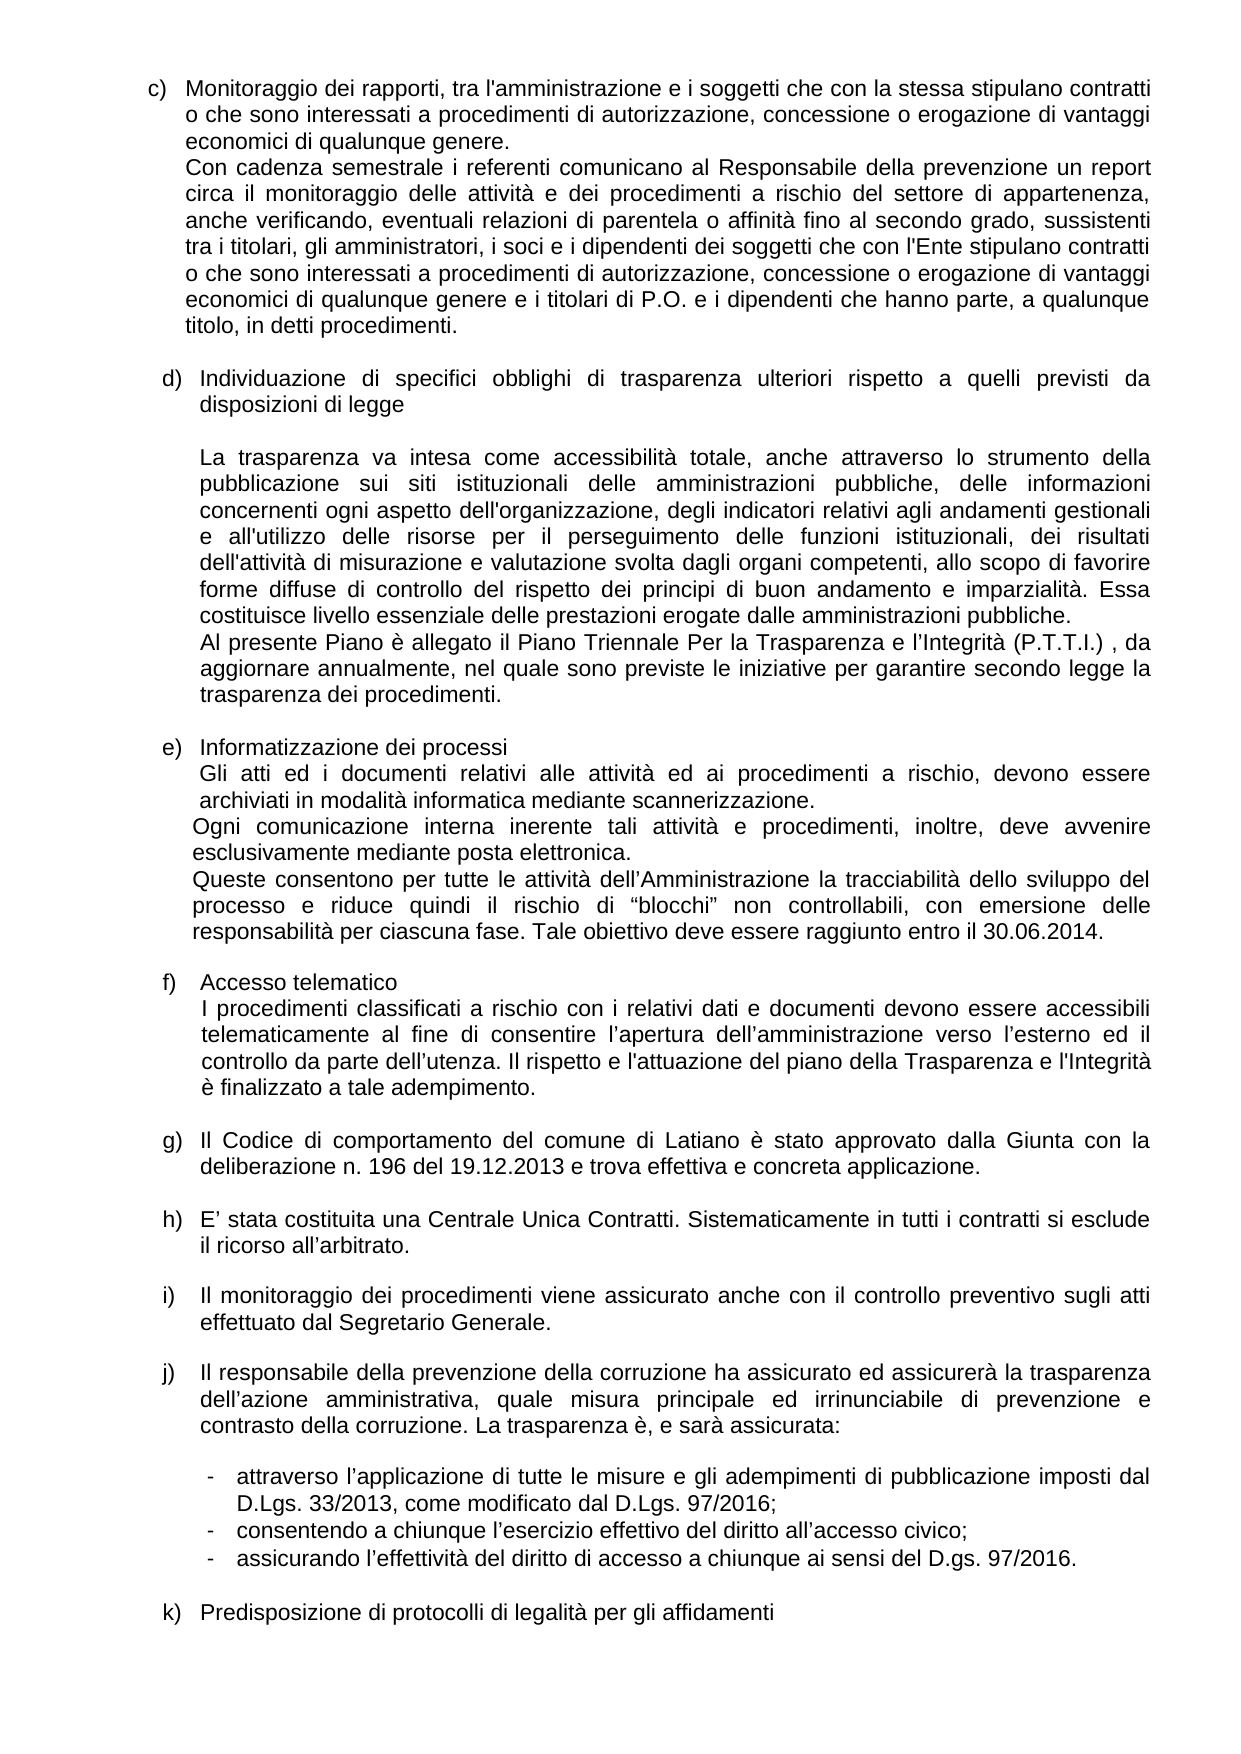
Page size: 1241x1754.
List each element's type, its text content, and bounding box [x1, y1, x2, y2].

text c) Monitoraggio dei rapporti, tra l'amministrazione e i soggetti che con la stessa stipulano contratti o che sono interessati a procedimenti di autorizzazione, concessione o erogazione di vantaggi economici di qualunque genere. [148, 75, 1152, 154]
list Il responsabile della prevenzione della corruzione ha assicurato ed assicurerà la trasparenza dell’azione amministrativa, quale misura principale ed irrinunciabile di prevenzione e contrasto della corruzione. La trasparenza è, e sarà assicurata: [162, 1359, 1152, 1438]
text I procedimenti classificati a rischio con i relativi dati e documenti devono essere accessibili telematicamente al fine di consentire l’apertura dell’amministrazione verso l’esterno ed il controllo da parte dell’utenza. Il rispetto e l'attuazione del piano della Trasparenza e l'Integrità è finalizzato a tale adempimento. [164, 995, 1152, 1100]
list consentendo a chiunque l’esercizio effettivo del diritto all’accesso civico; [207, 1517, 1152, 1544]
text Con cadenza semestrale i referenti comunicano al Responsabile della prevenzione un report circa il monitoraggio delle attività e dei procedimenti a rischio del settore di appartenenza, anche verificando, eventuali relazioni di parentela o affinità fino al secondo grado, sussistenti tra i titolari, gli amministratori, i soci e i dipendenti dei soggetti che con l'Ente stipulano contratti o che sono interessati a procedimenti di autorizzazione, concessione o erogazione di vantaggi economici di qualunque genere e i titolari di P.O. e i dipendenti che hanno parte, a qualunque titolo, in detti procedimenti. [148, 154, 1152, 338]
text La trasparenza va intesa come accessibilità totale, anche attraverso lo strumento della pubblicazione sui siti istituzionali delle amministrazioni pubbliche, delle informazioni concernenti ogni aspetto dell'organizzazione, degli indicatori relativi agli andamenti gestionali e all'utilizzo delle risorse per il perseguimento delle funzioni istituzionali, dei risultati dell'attività di misurazione e valutazione svolta dagli organi competenti, allo scopo di favorire forme diffuse di controllo del rispetto dei principi di buon andamento e imparzialità. Essa costituisce livello essenziale delle prestazioni erogate dalle amministrazioni pubbliche. [199, 444, 1152, 628]
text d) Individuazione di specifici obblighi di trasparenza ulteriori rispetto a quelli previsti da disposizioni di legge [162, 365, 1152, 418]
list Predisposizione di protocolli di legalità per gli affidamenti [162, 1599, 1152, 1625]
list assicurando l’effettività del diritto di accesso a chiunque ai sensi del D.gs. 97/2016. [207, 1544, 1152, 1573]
list attraverso l’applicazione di tutte le misure e gli adempimenti di pubblicazione imposti dal D.Lgs. 33/2013, come modificato dal D.Lgs. 97/2016; [207, 1462, 1152, 1517]
list E’ stata costituita una Centrale Unica Contratti. Sistematicamente in tutti i contratti si esclude il ricorso all’arbitrato. [162, 1206, 1152, 1258]
text e) Informatizzazione dei processi [162, 734, 1152, 760]
text Al presente Piano è allegato il Piano Triennale Per la Trasparenza e l’Integrità (P.T.T.I.) , da aggiornare annualmente, nel quale sono previste le iniziative per garantire secondo legge la trasparenza dei procedimenti. [162, 628, 1152, 707]
text Queste consentono per tutte le attività dell’Amministrazione la tracciabilità dello sviluppo del processo e riduce quindi il rischio di “blocchi” non controllabili, con emersione delle responsabilità per ciascuna fase. Tale obiettivo deve essere raggiunto entro il 30.06.2014. [192, 866, 1152, 945]
list Il monitoraggio dei procedimenti viene assicurato anche con il controllo preventivo sugli atti effettuato dal Segretario Generale. [162, 1282, 1152, 1335]
text Ogni comunicazione interna inerente tali attività e procedimenti, inoltre, deve avvenire esclusivamente mediante posta elettronica. [192, 813, 1152, 866]
list Il Codice di comportamento del comune di Latiano è stato approvato dalla Giunta con la deliberazione n. 196 del 19.12.2013 e trova effettiva e concreta applicazione. [162, 1127, 1152, 1179]
text Gli atti ed i documenti relativi alle attività ed ai procedimenti a rischio, devono essere archiviati in modalità informatica mediante scannerizzazione. [199, 760, 1152, 813]
list Accesso telematico [162, 969, 1152, 995]
